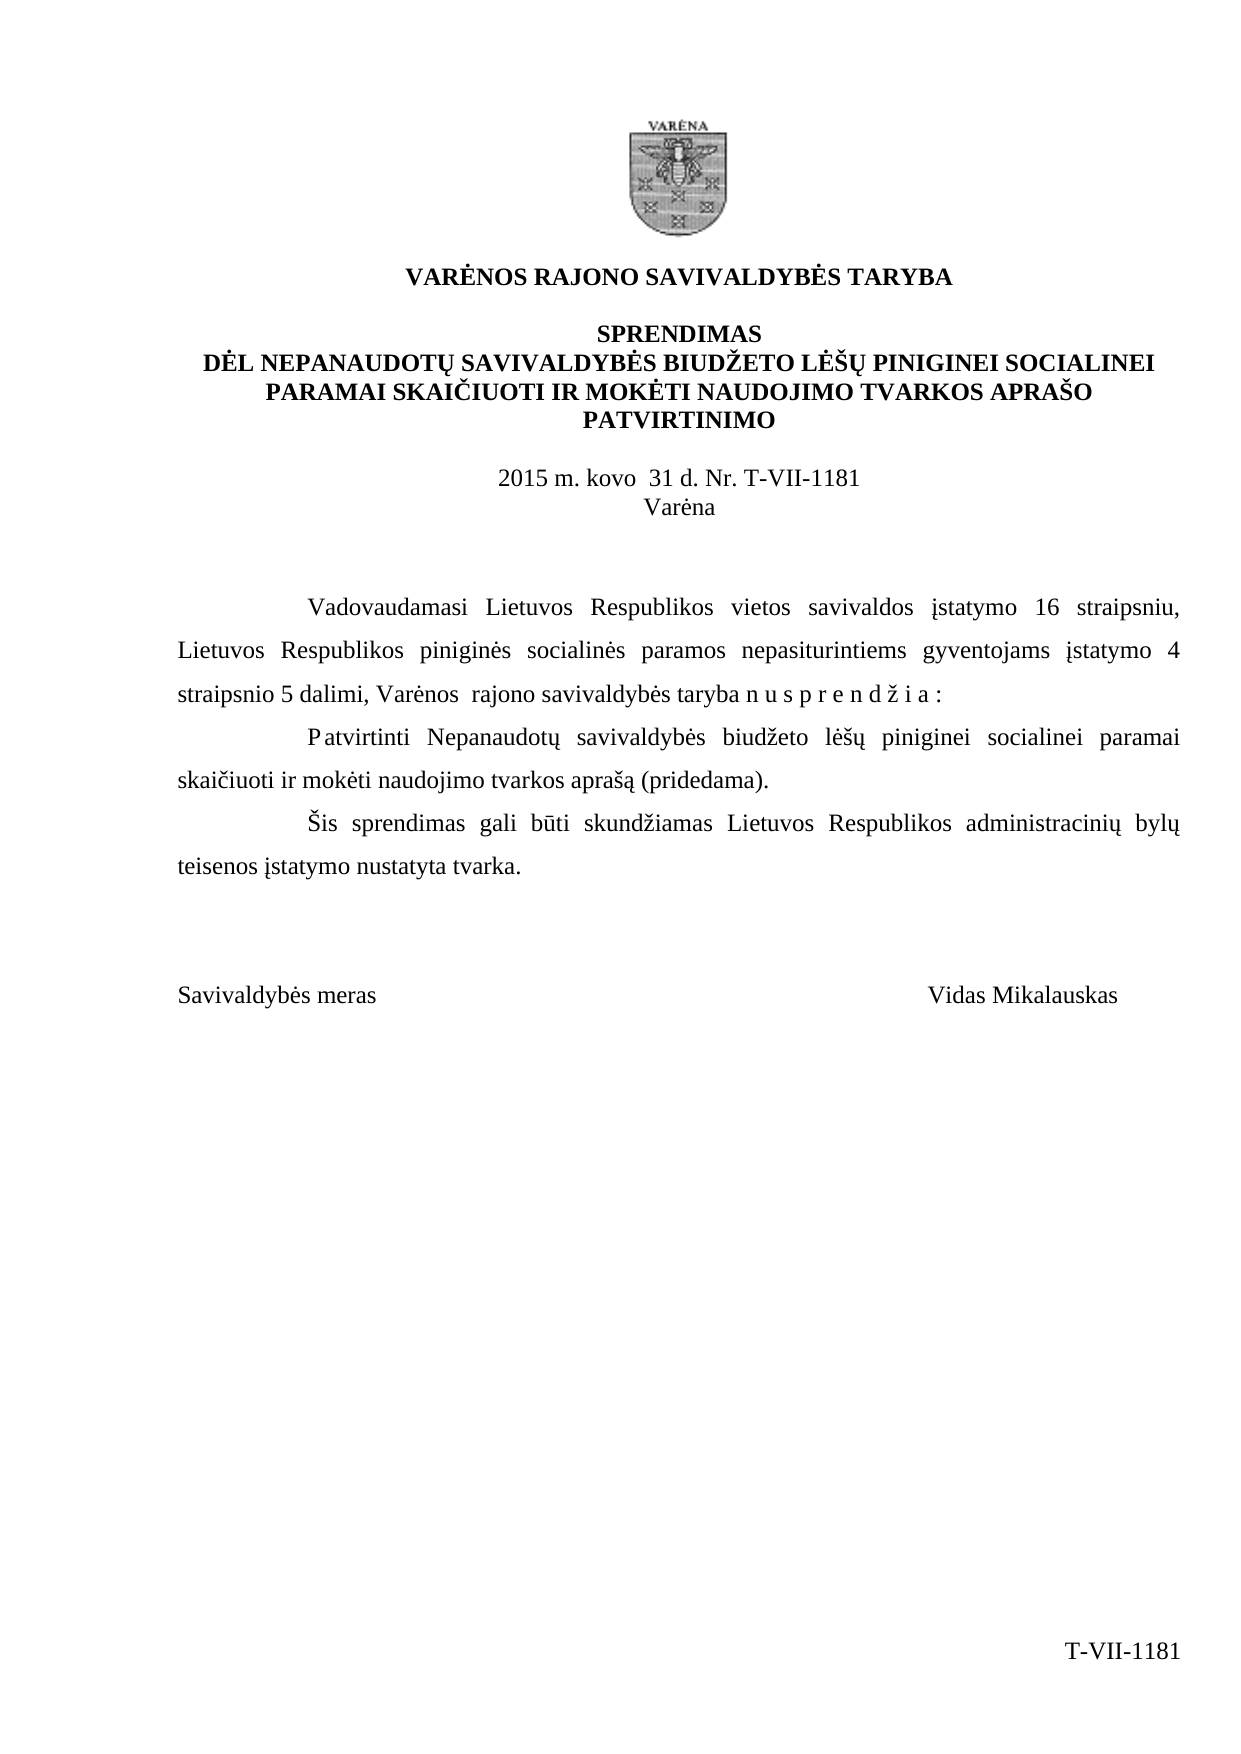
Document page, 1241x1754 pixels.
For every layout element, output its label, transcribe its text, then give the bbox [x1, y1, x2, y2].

text VARĖNOS RAJONO SAVIVALDYBĖS TARYBA [177, 262, 1181, 291]
text DĖL NEPANAUDOTŲ SAVIVALDYBĖS BIUDŽETO LĖŠŲ PINIGINEI SOCIALINEI PARAMAI SKAIČIUOTI IR MOKĖTI NAUDOJIMO TVARKOS APRAŠO PATVIRTINIMO [177, 348, 1181, 434]
text Patvirtinti Nepanaudotų savivaldybės biudžeto lėšų piniginei socialinei paramai skaičiuoti ir mokėti naudojimo tvarkos aprašą (pridedama). [177, 722, 1181, 794]
text Savivaldybės meras Vidas Mikalauskas [177, 981, 1181, 1009]
text Varėna [177, 492, 1181, 521]
text Vadovaudamasi Lietuvos Respublikos vietos savivaldos įstatymo 16 straipsniu, Lietuvos Respublikos piniginės socialinės paramos nepasiturintiems gyventojams įstatymo 4 straipsnio 5 dalimi, Varėnos rajono savivaldybės taryba nusprendžia: [177, 592, 1181, 707]
text SPRENDIMAS [177, 319, 1181, 348]
text Šis sprendimas gali būti skundžiamas Lietuvos Respublikos administracinių bylų teisenos įstatymo nustatyta tvarka. [177, 808, 1181, 880]
text 2015 m. kovo 31 d. Nr. T-VII-1181 [177, 463, 1181, 492]
